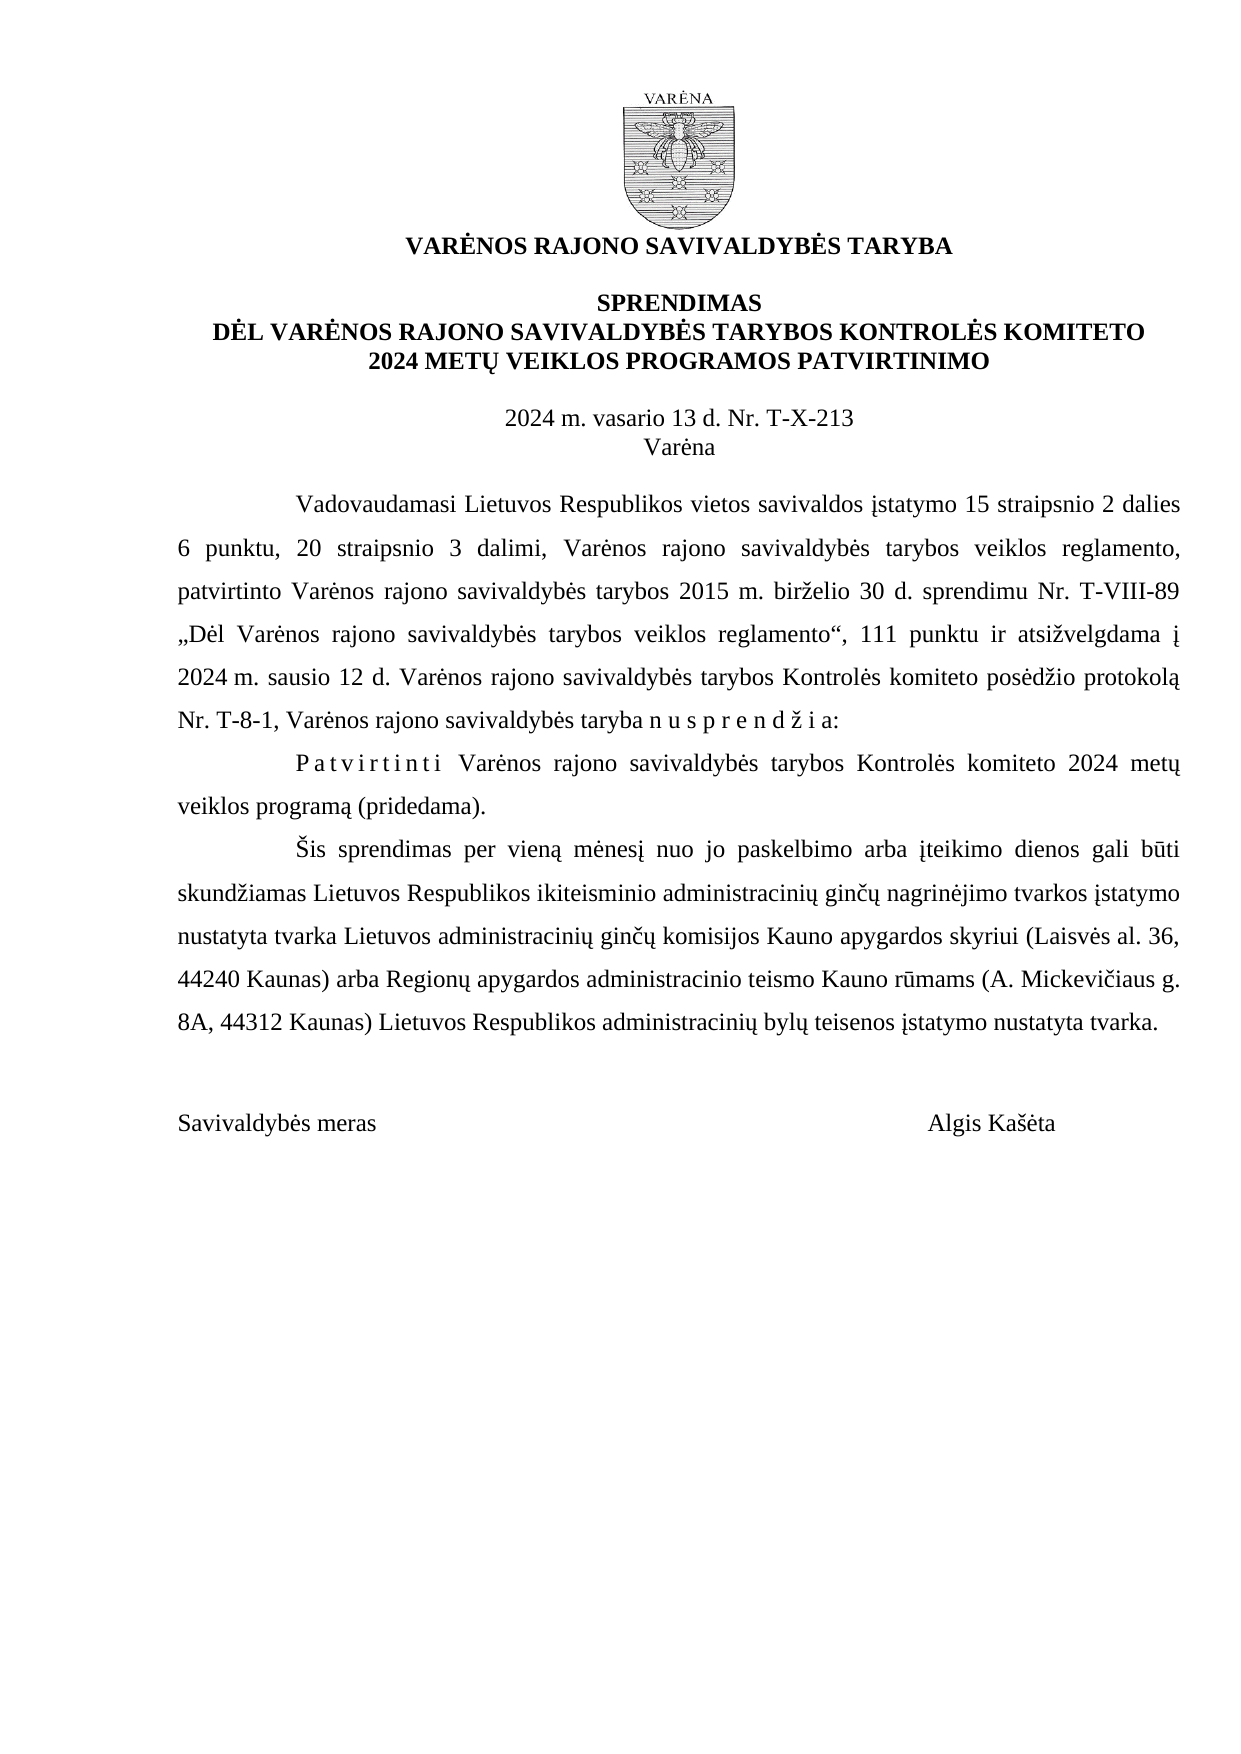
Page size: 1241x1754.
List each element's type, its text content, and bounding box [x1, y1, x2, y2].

text Patvirtinti Varėnos rajono savivaldybės tarybos Kontrolės komiteto 2024 metų veiklos programą (pridedama). [177, 748, 1181, 820]
subtitle Savivaldybės meras Algis Kašėta [177, 1108, 1181, 1136]
text Vadovaudamasi Lietuvos Respublikos vietos savivaldos įstatymo 15 straipsnio 2 dalies 6 punktu, 20 straipsnio 3 dalimi, Varėnos rajono savivaldybės tarybos veiklos reglamento, patvirtinto Varėnos rajono savivaldybės tarybos 2015 m. birželio 30 d. sprendimu Nr. T-VIII-89 „Dėl Varėnos rajono savivaldybės tarybos veiklos reglamento“, 111 punktu ir atsižvelgdama į 2024 m. sausio 12 d. Varėnos rajono savivaldybės tarybos Kontrolės komiteto posėdžio protokolą Nr. T-8-1, Varėnos rajono savivaldybės taryba n u s p r e n d ž i a: [177, 489, 1181, 734]
text 2024 m. vasario 13 d. Nr. T-X-213 [177, 403, 1181, 432]
text Šis sprendimas per vieną mėnesį nuo jo paskelbimo arba įteikimo dienos gali būti skundžiamas Lietuvos Respublikos ikiteisminio administracinių ginčų nagrinėjimo tvarkos įstatymo nustatyta tvarka Lietuvos administracinių ginčų komisijos Kauno apygardos skyriui (Laisvės al. 36, 44240 Kaunas) arba Regionų apygardos administracinio teismo Kauno rūmams (A. Mickevičiaus g. 8A, 44312 Kaunas) Lietuvos Respublikos administracinių bylų teisenos įstatymo nustatyta tvarka. [177, 834, 1181, 1036]
text Varėna [177, 432, 1181, 461]
text VARĖNOS RAJONO SAVIVALDYBĖS TARYBA [177, 231, 1181, 259]
text SPRENDIMAS [177, 288, 1181, 317]
text DĖL VARĖNOS RAJONO SAVIVALDYBĖS TARYBOS KONTROLĖS KOMITETO 2024 METŲ VEIKLOS PROGRAMOS PATVIRTINIMO [177, 317, 1181, 374]
